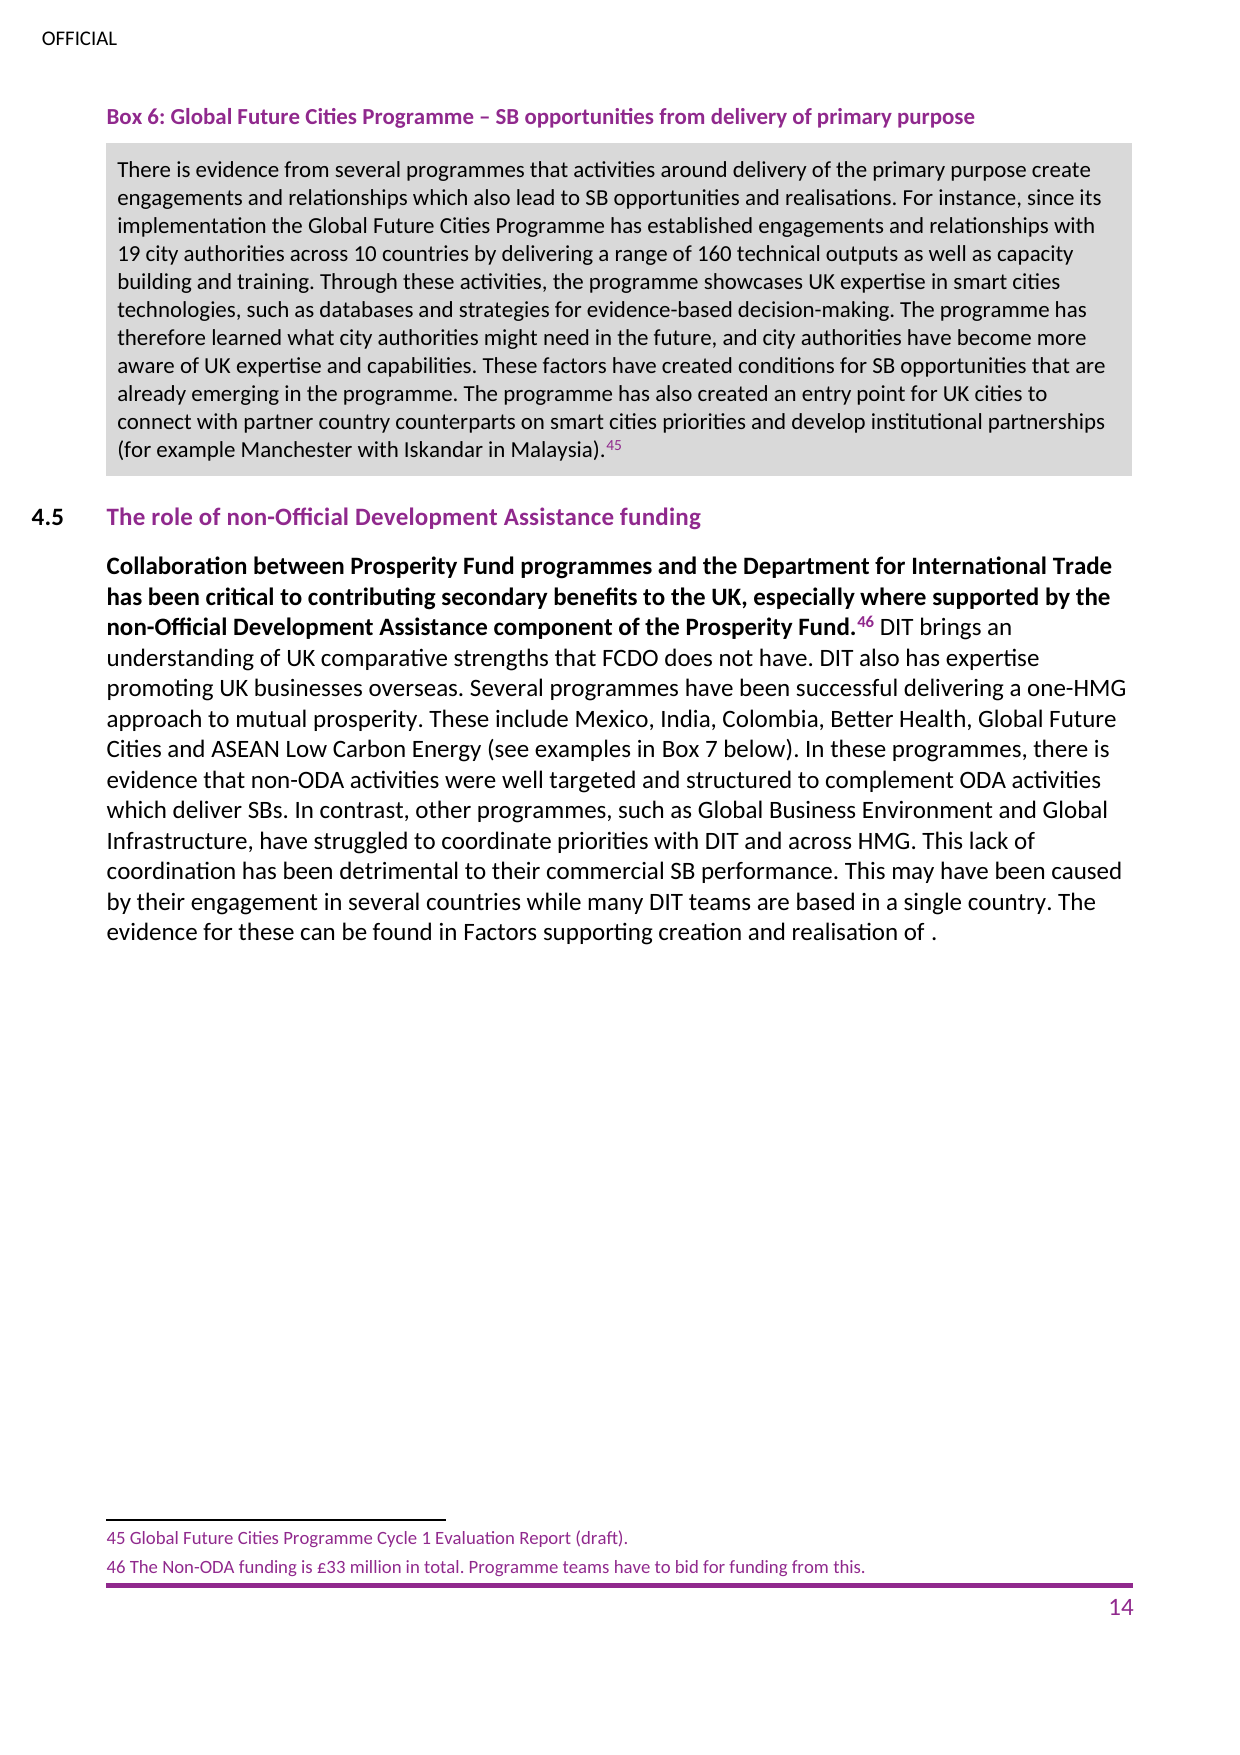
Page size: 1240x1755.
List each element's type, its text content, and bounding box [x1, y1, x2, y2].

text Box 6: Global Future Cities Programme – SB opportunities from delivery of primary purpose [106, 102, 1133, 130]
text Collaboration between Prosperity Fund programmes and the Department for International Trade has been critical to contributing secondary benefits to the UK, especially where supported by the non-Official Development Assistance component of the Prosperity Fund. DIT brings an understanding of UK comparative strengths that FCDO does not have. DIT also has expertise promoting UK businesses overseas. Several programmes have been successful delivering a one-HMG approach to mutual prosperity. These include Mexico, India, Colombia, Better Health, Global Future Cities and ASEAN Low Carbon Energy (see examples in Box 7 below). In these programmes, there is evidence that non-ODA activities were well targeted and structured to complement ODA activities which deliver SBs. In contrast, other programmes, such as Global Business Environment and Global Infrastructure, have struggled to coordinate priorities with DIT and across HMG. This lack of coordination has been detrimental to their commercial SB performance. This may have been caused by their engagement in several countries while many DIT teams are based in a single country. The evidence for these can be found in Annex 3. [106, 550, 1133, 947]
text The Non-ODA funding is £33 million in total. Programme teams have to bid for funding from this. [106, 1556, 1133, 1578]
table_header There is evidence from several programmes that activities around delivery of the primary purpose create engagements and relationships which also lead to SB opportunities and realisations. For instance, since its implementation the Global Future Cities Programme has established engagements and relationships with 19 city authorities across 10 countries by delivering a range of 160 technical outputs as well as capacity building and training. Through these activities, the programme showcases UK expertise in smart cities technologies, such as databases and strategies for evidence-based decision-making. The programme has therefore learned what city authorities might need in the future, and city authorities have become more aware of UK expertise and capabilities. These factors have created conditions for SB opportunities that are already emerging in the programme. The programme has also created an entry point for UK cities to connect with partner country counterparts on smart cities priorities and develop institutional partnerships (for example Manchester with Iskandar in Malaysia). [106, 143, 1132, 476]
subtitle The role of non-Official Development Assistance funding [31, 501, 1133, 531]
